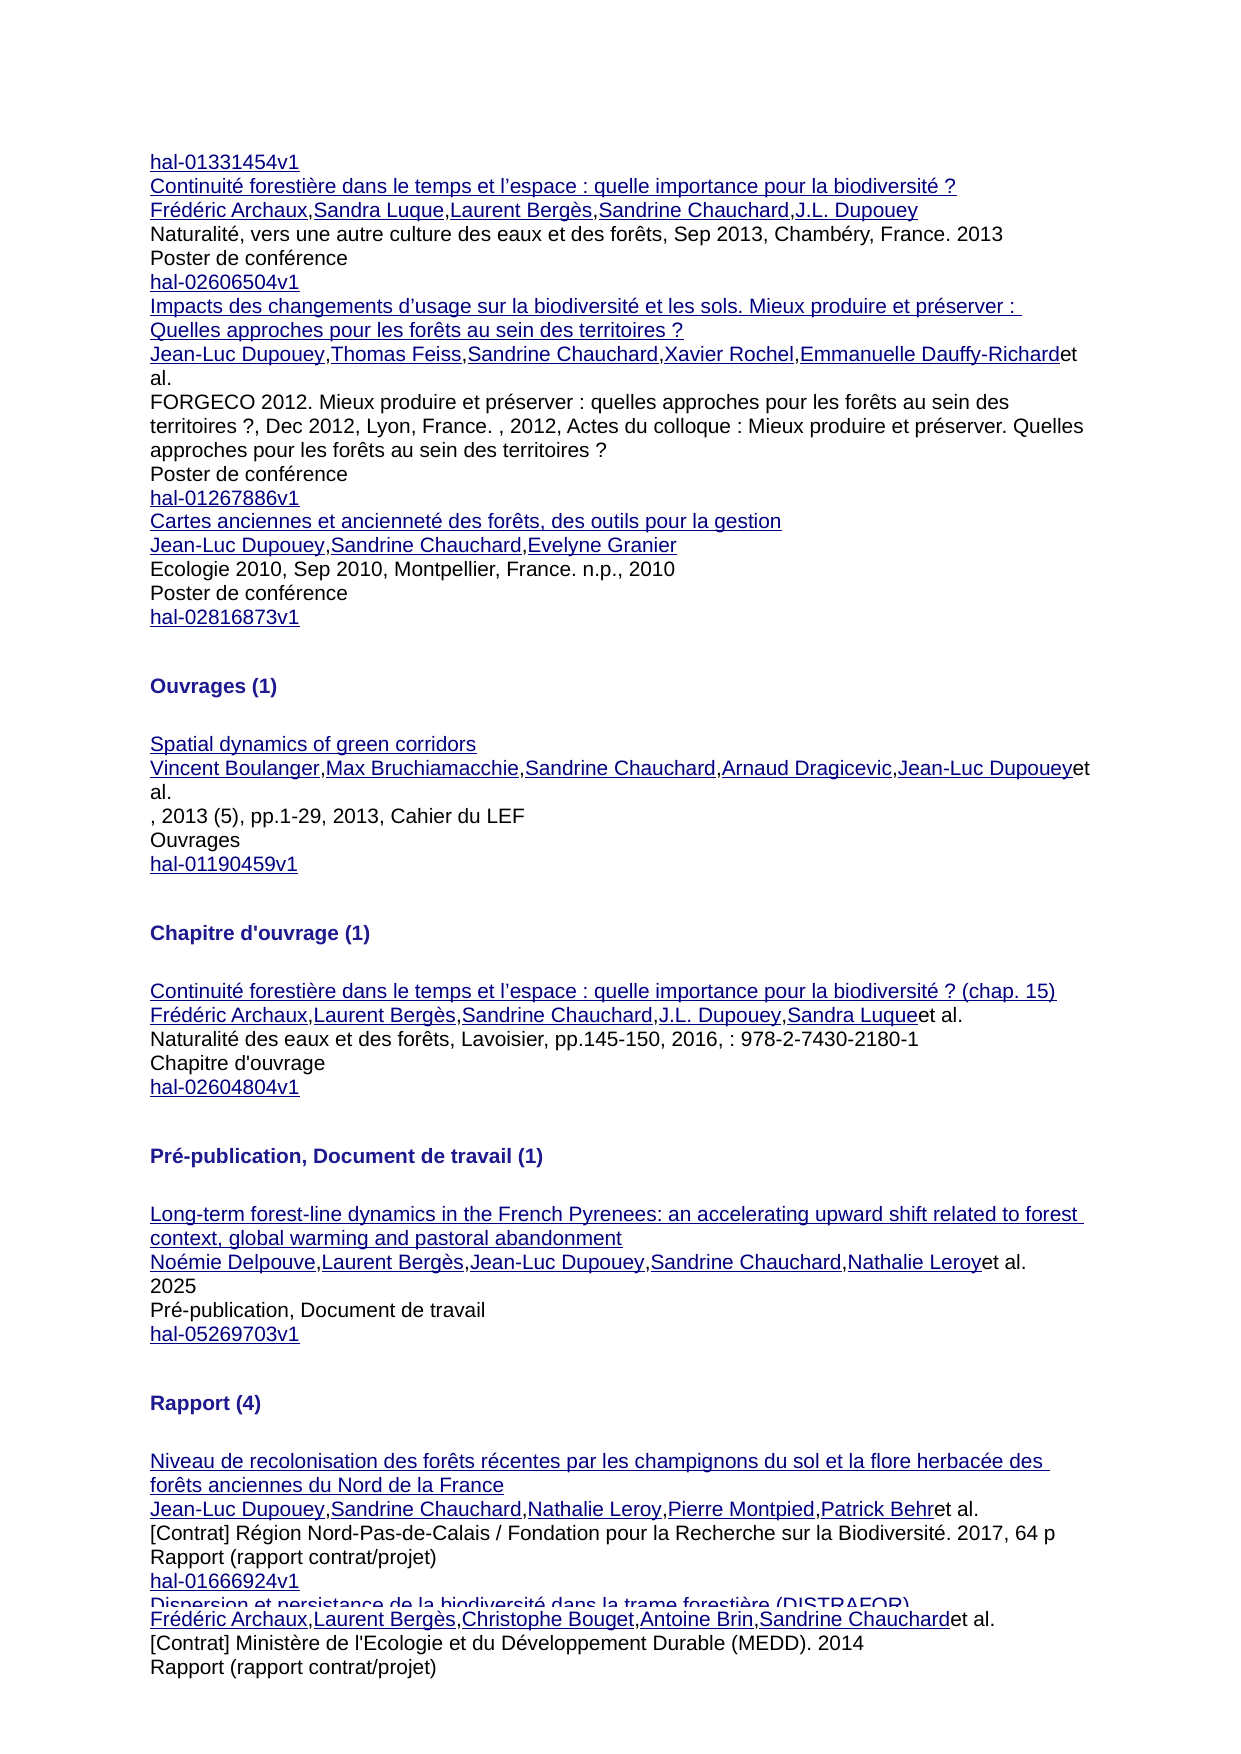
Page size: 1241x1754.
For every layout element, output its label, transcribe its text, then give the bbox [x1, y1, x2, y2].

subtitle Rapport (4) [150, 1391, 1090, 1414]
table_header Spatial dynamics of green corridors Vincent Boulanger,Max Bruchiamacchie,Sandrine Chauchard,Arnaud Dragicevic,Jean-Luc Dupoueyet al. , 2013 (5), pp.1-29, 2013, Cahier du LEF Ouvrages hal-01190459v1 [150, 732, 1090, 876]
table_header Niveau de recolonisation des forêts récentes par les champignons du sol et la flore herbacée des forêts anciennes du Nord de la France Jean-Luc Dupouey,Sandrine Chauchard,Nathalie Leroy,Pierre Montpied,Patrick Behret al. [Contrat] Région Nord-Pas-de-Calais / Fondation pour la Recherche sur la Biodiversité. 2017, 64 p Rapport (rapport contrat/projet) hal-01666924v1 [150, 1449, 1090, 1593]
table_header Long-term forest-line dynamics in the French Pyrenees: an accelerating upward shift related to forest context, global warming and pastoral abandonment Noémie Delpouve,Laurent Bergès,Jean-Luc Dupouey,Sandrine Chauchard,Nathalie Leroyet al. 2025 Pré-publication, Document de travail hal-05269703v1 [150, 1202, 1090, 1346]
subtitle Pré-publication, Document de travail (1) [150, 1144, 1090, 1168]
table_header Continuité forestière dans le temps et l’espace : quelle importance pour la biodiversité ? (chap. 15) Frédéric Archaux,Laurent Bergès,Sandrine Chauchard,J.L. Dupouey,Sandra Luqueet al. Naturalité des eaux et des forêts, Lavoisier, pp.145-150, 2016, : 978-2-7430-2180-1 Chapitre d'ouvrage hal-02604804v1 [150, 979, 1090, 1099]
table_cell Dispersion et persistance de la biodiversité dans la trame forestière (DISTRAFOR) Frédéric Archaux,Laurent Bergès,Christophe Bouget,Antoine Brin,Sandrine Chauchardet al. [Contrat] Ministère de l'Ecologie et du Développement Durable (MEDD). 2014 Rapport (rapport contrat/projet) [150, 1593, 1090, 1679]
table_cell Cartes anciennes et ancienneté des forêts, des outils pour la gestion Jean-Luc Dupouey,Sandrine Chauchard,Evelyne Granier Ecologie 2010, Sep 2010, Montpellier, France. n.p., 2010 Poster de conférence hal-02816873v1 [150, 509, 1090, 629]
table_cell hal-01331454v1 [150, 150, 1090, 174]
table_cell Continuité forestière dans le temps et l’espace : quelle importance pour la biodiversité ? Frédéric Archaux,Sandra Luque,Laurent Bergès,Sandrine Chauchard,J.L. Dupouey Naturalité, vers une autre culture des eaux et des forêts, Sep 2013, Chambéry, France. 2013 Poster de conférence hal-02606504v1 [150, 174, 1090, 294]
table_cell Impacts des changements d’usage sur la biodiversité et les sols. Mieux produire et préserver : Quelles approches pour les forêts au sein des territoires ? Jean-Luc Dupouey,Thomas Feiss,Sandrine Chauchard,Xavier Rochel,Emmanuelle Dauffy-Richardet al. FORGECO 2012. Mieux produire et préserver : quelles approches pour les forêts au sein des territoires ?, Dec 2012, Lyon, France. , 2012, Actes du colloque : Mieux produire et préserver. Quelles approches pour les forêts au sein des territoires ? Poster de conférence hal-01267886v1 [150, 294, 1090, 509]
subtitle Ouvrages (1) [150, 674, 1090, 698]
subtitle Chapitre d'ouvrage (1) [150, 921, 1090, 945]
